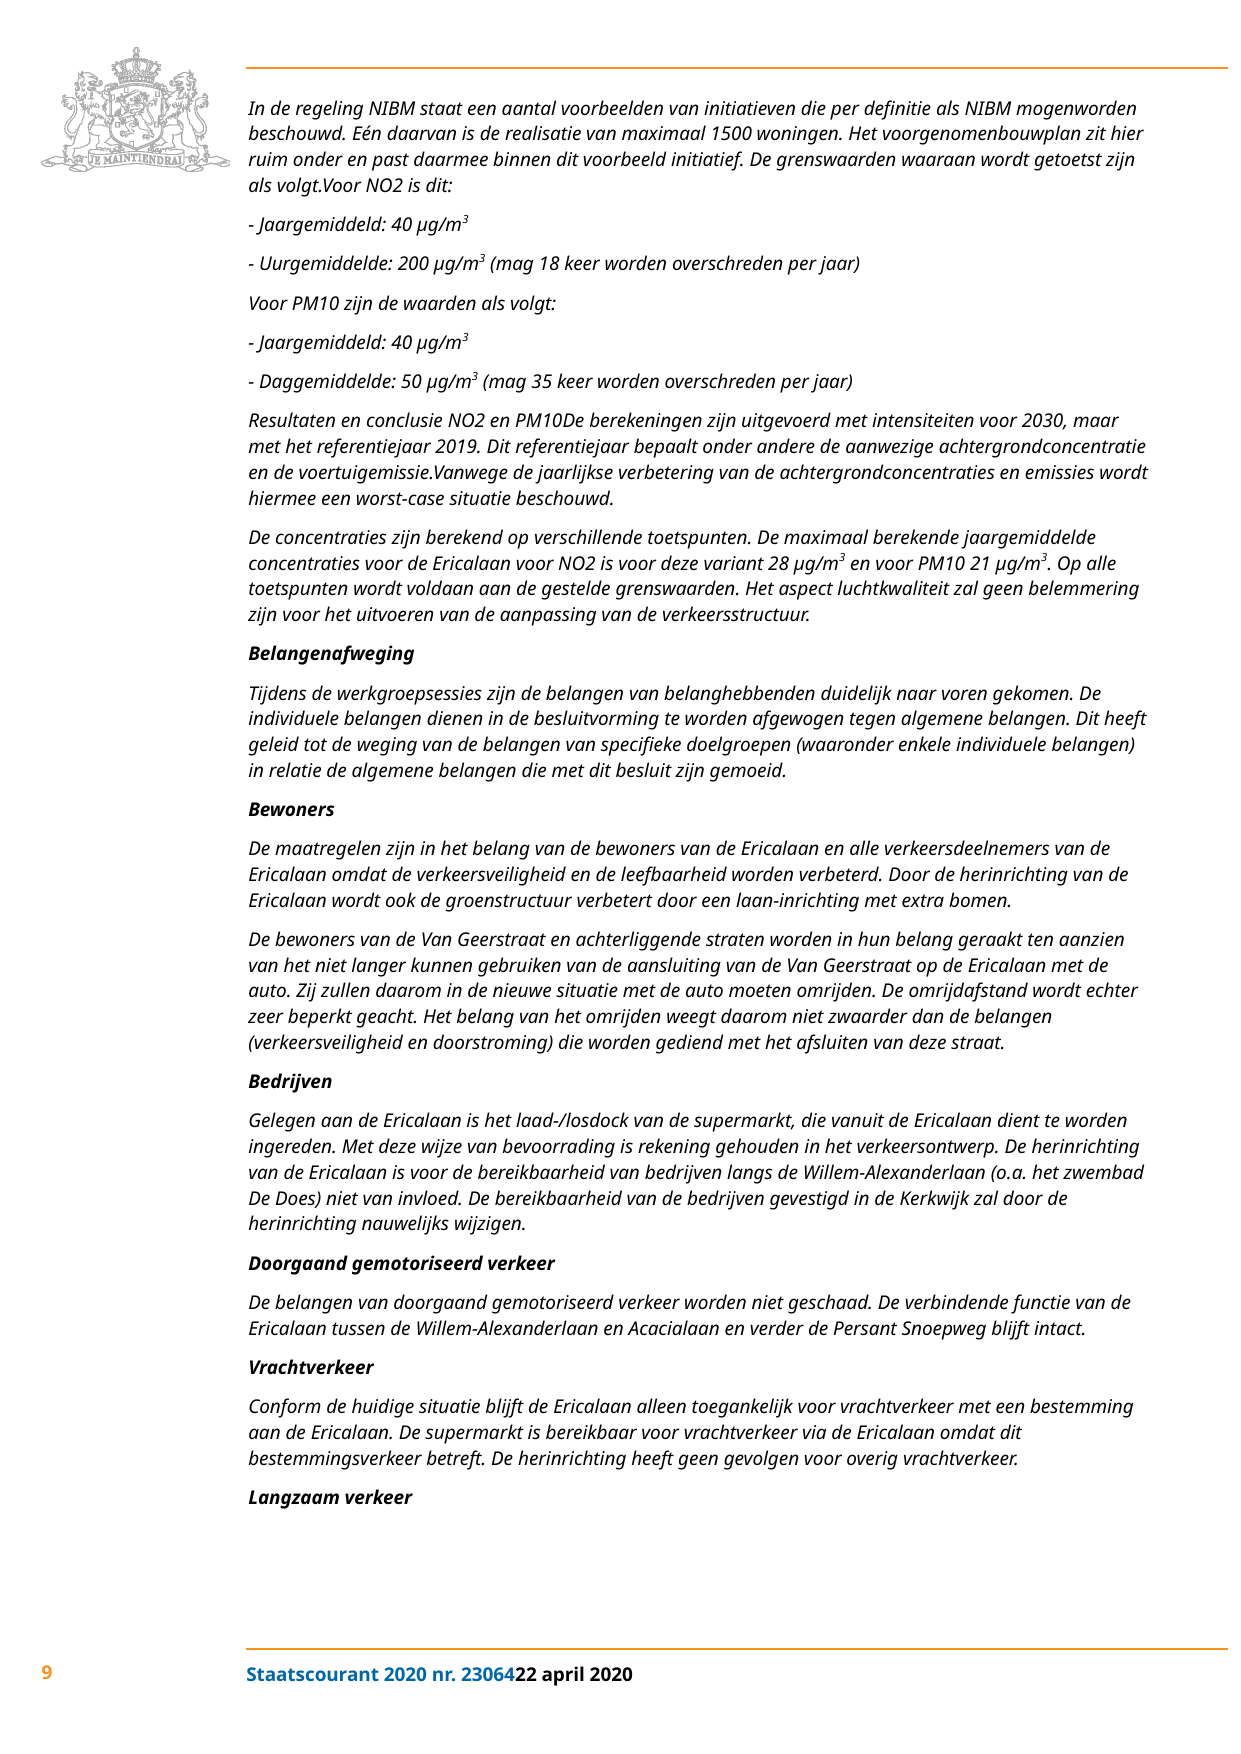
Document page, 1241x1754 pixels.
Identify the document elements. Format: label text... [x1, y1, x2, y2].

text Bewoners [248, 796, 1152, 822]
text - Uurgemiddelde: 200 μg/m3 (mag 18 keer worden overschreden per jaar) [248, 251, 1152, 276]
text Doorgaand gemotoriseerd verkeer [248, 1250, 1152, 1276]
text Vrachtverkeer [248, 1354, 1152, 1380]
text De maatregelen zijn in het belang van de bewoners van de Ericalaan en alle verkeersdeelnemers van de Ericalaan omdat de verkeersveiligheid en de leefbaarheid worden verbeterd. Door de herinrichting van de Ericalaan wordt ook de groenstructuur verbetert door een laan-inrichting met extra bomen. [248, 836, 1152, 913]
text Conform de huidige situatie blijft de Ericalaan alleen toegankelijk voor vrachtverkeer met een bestemming aan de Ericalaan. De supermarkt is bereikbaar voor vrachtverkeer via de Ericalaan omdat dit bestemmingsverkeer betreft. De herinrichting heeft geen gevolgen voor overig vrachtverkeer. [248, 1393, 1152, 1471]
text Langzaam verkeer [248, 1484, 1152, 1510]
text Resultaten en conclusie NO2 en PM10De berekeningen zijn uitgevoerd met intensiteiten voor 2030, maar met het referentiejaar 2019. Dit referentiejaar bepaalt onder andere de aanwezige achtergrondconcentratie en de voertuigemissie.Vanwege de jaarlijkse verbetering van de achtergrondconcentraties en emissies wordt hiermee een worst-case situatie beschouwd. [248, 408, 1152, 511]
text De bewoners van de Van Geerstraat en achterliggende straten worden in hun belang geraakt ten aanzien van het niet langer kunnen gebruiken van de aansluiting van de Van Geerstraat op de Ericalaan met de auto. Zij zullen daarom in de nieuwe situatie met de auto moeten omrijden. De omrijdafstand wordt echter zeer beperkt geacht. Het belang van het omrijden weegt daarom niet zwaarder dan de belangen (verkeersveiligheid en doorstroming) die worden gediend met het afsluiten van deze straat. [248, 926, 1152, 1055]
text - Jaargemiddeld: 40 μg/m3 [248, 329, 1152, 355]
text In de regeling NIBM staat een aantal voorbeelden van initiatieven die per definitie als NIBM mogenworden beschouwd. Eén daarvan is de realisatie van maximaal 1500 woningen. Het voorgenomenbouwplan zit hier ruim onder en past daarmee binnen dit voorbeeld initiatief. De grenswaarden waaraan wordt getoetst zijn als volgt.Voor NO2 is dit: [248, 95, 1152, 198]
text Belangenafweging [248, 641, 1152, 666]
text De belangen van doorgaand gemotoriseerd verkeer worden niet geschaad. De verbindende functie van de Ericalaan tussen de Willem-Alexanderlaan en Acacialaan en verder de Persant Snoepweg blijft intact. [248, 1289, 1152, 1341]
text - Daggemiddelde: 50 μg/m3 (mag 35 keer worden overschreden per jaar) [248, 368, 1152, 394]
text De concentraties zijn berekend op verschillende toetspunten. De maximaal berekende jaargemiddelde concentraties voor de Ericalaan voor NO2 is voor deze variant 28 µg/m3 en voor PM10 21 µg/m3. Op alle toetspunten wordt voldaan aan de gestelde grenswaarden. Het aspect luchtkwaliteit zal geen belemmering zijn voor het uitvoeren van de aanpassing van de verkeersstructuur. [248, 524, 1152, 627]
text - Jaargemiddeld: 40 μg/m3 [248, 211, 1152, 237]
text Tijdens de werkgroepsessies zijn de belangen van belanghebbenden duidelijk naar voren gekomen. De individuele belangen dienen in de besluitvorming te worden afgewogen tegen algemene belangen. Dit heeft geleid tot de weging van de belangen van specifieke doelgroepen (waaronder enkele individuele belangen) in relatie de algemene belangen die met dit besluit zijn gemoeid. [248, 680, 1152, 783]
text Gelegen aan de Ericalaan is het laad-/losdock van de supermarkt, die vanuit de Ericalaan dient te worden ingereden. Met deze wijze van bevoorrading is rekening gehouden in het verkeersontwerp. De herinrichting van de Ericalaan is voor de bereikbaarheid van bedrijven langs de Willem-Alexanderlaan (o.a. het zwembad De Does) niet van invloed. De bereikbaarheid van de bedrijven gevestigd in de Kerkwijk zal door de herinrichting nauwelijks wijzigen. [248, 1108, 1152, 1236]
text Voor PM10 zijn de waarden als volgt: [248, 290, 1152, 316]
picture [41, 47, 231, 172]
text Bedrijven [248, 1068, 1152, 1094]
